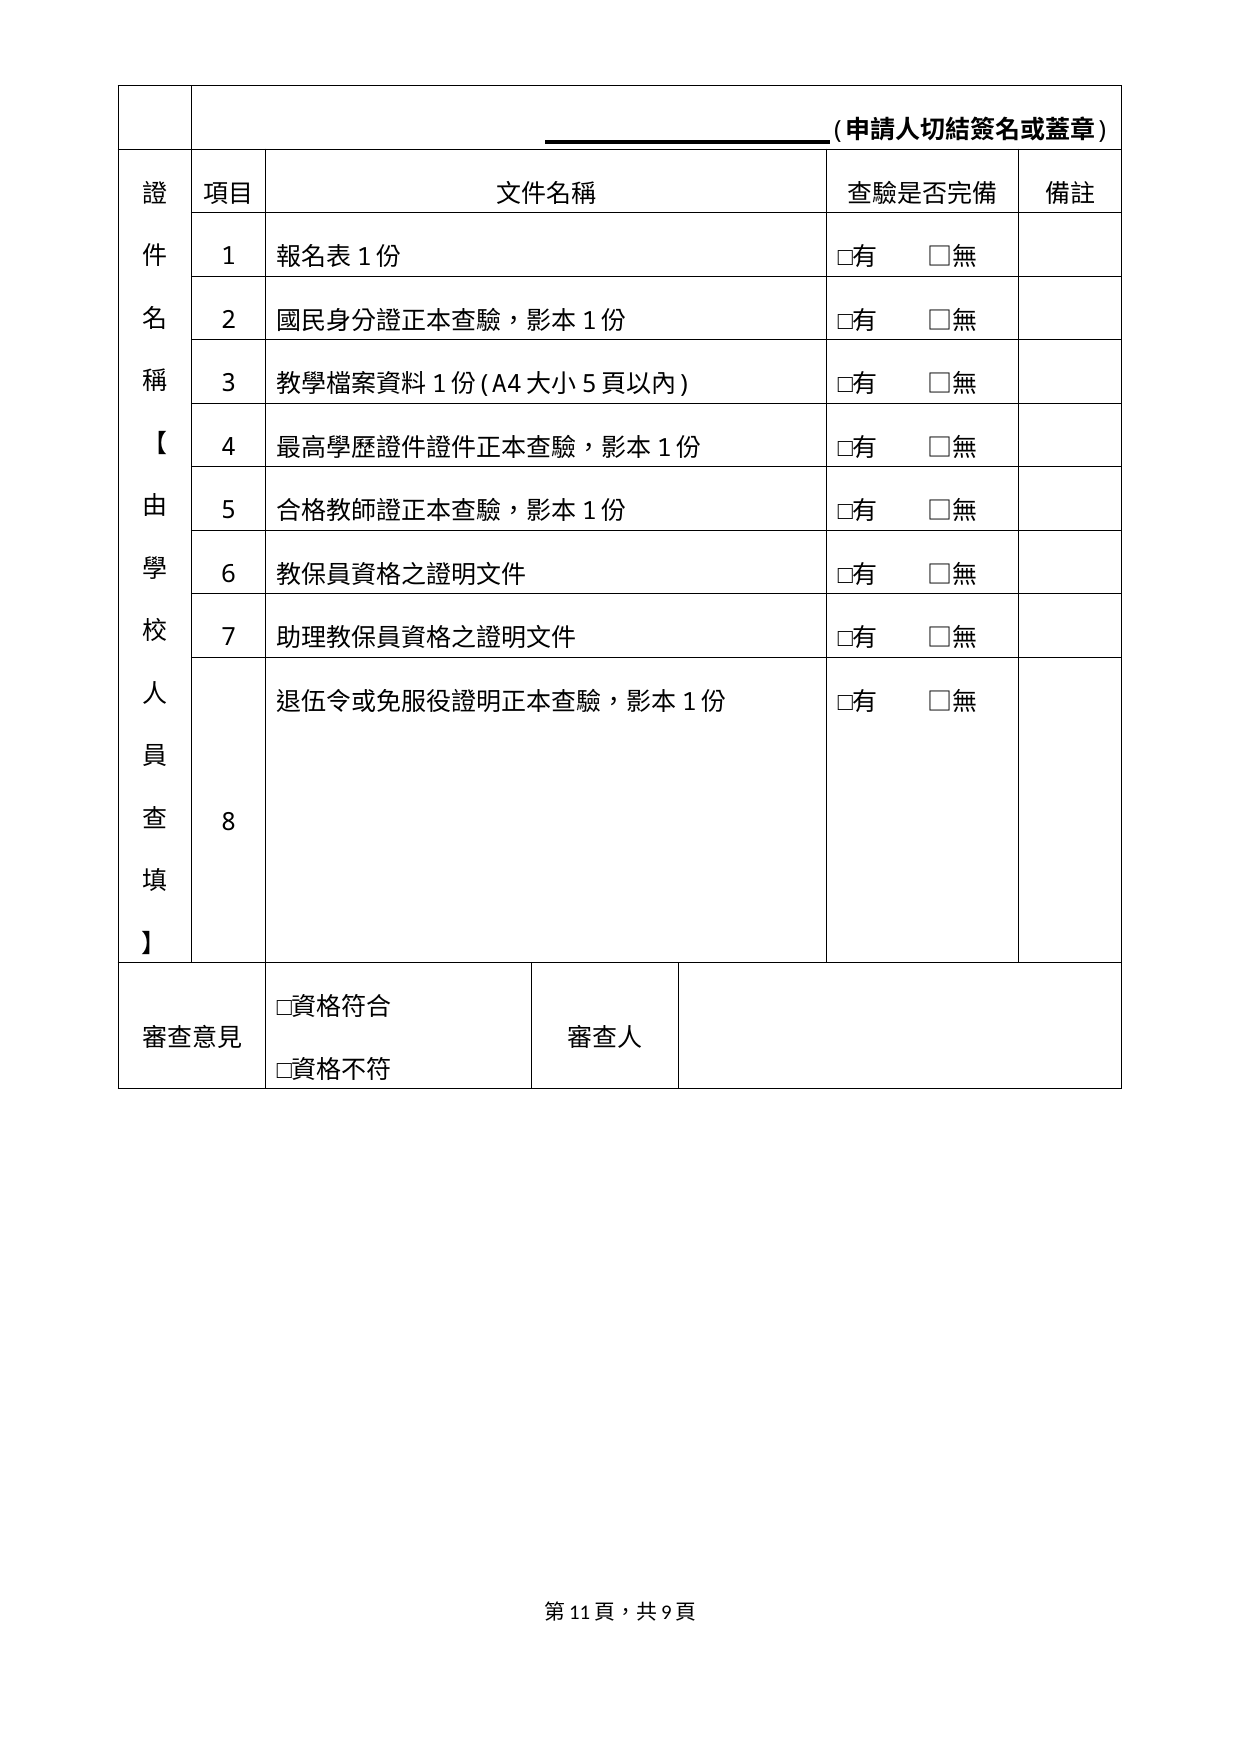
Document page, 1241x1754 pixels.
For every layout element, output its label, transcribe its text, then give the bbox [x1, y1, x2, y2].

table_cell □資格符合 □資格不符 [266, 963, 531, 1088]
table_cell 退伍令或免服役證明正本查驗，影本1份 [266, 658, 826, 962]
table_cell 5 [192, 467, 265, 530]
table_cell 文件名稱 [266, 150, 826, 212]
table_cell (申請人切結簽名或蓋章) [192, 86, 1121, 148]
table_cell [1019, 277, 1121, 339]
table_cell 3 [192, 340, 265, 403]
table_cell 教學檔案資料1份(A4大小5頁以內) [266, 340, 826, 403]
table_cell □有 □無 [827, 531, 1018, 593]
table_cell [119, 86, 191, 148]
table_cell 審查人 [532, 963, 678, 1088]
table_cell [1019, 594, 1121, 657]
table_cell □有 □無 [827, 340, 1018, 403]
table_cell [1019, 467, 1121, 530]
table_cell [679, 963, 1121, 1088]
table_cell 助理教保員資格之證明文件 [266, 594, 826, 657]
table_cell 6 [192, 531, 265, 593]
table_cell [1019, 658, 1121, 962]
table_cell 項目 [192, 150, 265, 212]
table_cell 1 [192, 213, 265, 276]
table_cell 合格教師證正本查驗，影本1份 [266, 467, 826, 530]
table_cell 4 [192, 404, 265, 466]
table_cell [1019, 340, 1121, 403]
table_cell □有 □無 [827, 594, 1018, 657]
table_cell 2 [192, 277, 265, 339]
table_cell 證件名稱【由學校人員查填】 [119, 150, 191, 962]
table_cell 查驗是否完備 [827, 150, 1018, 212]
table_cell □有 □無 [827, 213, 1018, 276]
table_cell 7 [192, 594, 265, 657]
table_cell [1019, 531, 1121, 593]
table_cell 國民身分證正本查驗，影本1份 [266, 277, 826, 339]
table_cell [1019, 213, 1121, 276]
table_cell □有 □無 [827, 467, 1018, 530]
table_cell [1019, 404, 1121, 466]
table_cell 報名表1份 [266, 213, 826, 276]
table_cell 備註 [1019, 150, 1121, 212]
table_cell □有 □無 [827, 404, 1018, 466]
table_cell 最高學歷證件證件正本查驗，影本1份 [266, 404, 826, 466]
table_cell □有 □無 [827, 658, 1018, 962]
table_cell 教保員資格之證明文件 [266, 531, 826, 593]
table_cell 審查意見 [119, 963, 265, 1088]
table_cell □有 □無 [827, 277, 1018, 339]
table_cell 8 [192, 658, 265, 962]
